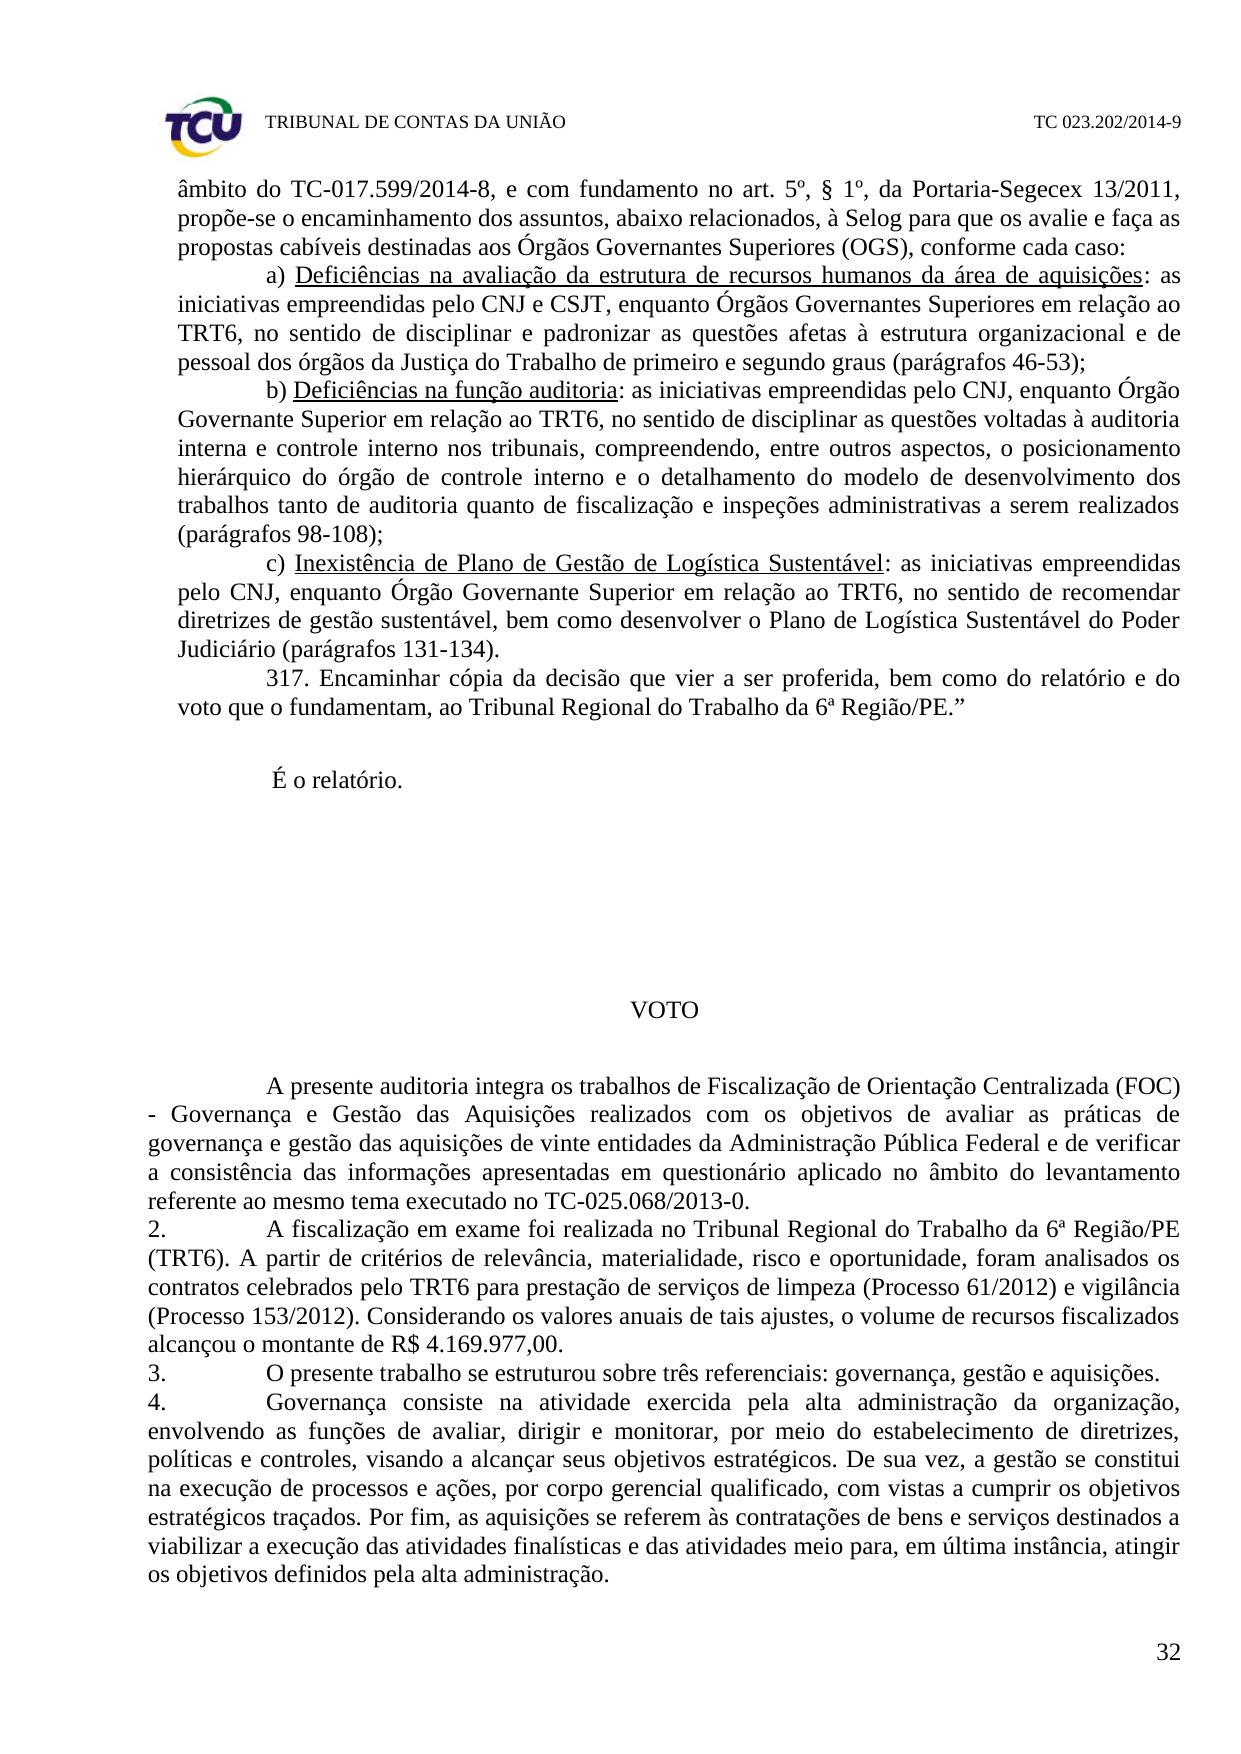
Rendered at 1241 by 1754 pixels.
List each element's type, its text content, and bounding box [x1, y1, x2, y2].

text b) Deficiências na função auditoria: as iniciativas empreendidas pelo CNJ, enquanto Órgão Governante Superior em relação ao TRT6, no sentido de disciplinar as questões voltadas à auditoria interna e controle interno nos tribunais, compreendendo, entre outros aspectos, o posicionamento hierárquico do órgão de controle interno e o detalhamento do modelo de desenvolvimento dos trabalhos tanto de auditoria quanto de fiscalização e inspeções administrativas a serem realizados (parágrafos 98-108); [177, 375, 1181, 548]
text âmbito do TC‑017.599/2014-8, e com fundamento no art. 5º, § 1º, da Portaria-Segecex 13/2011, propõe-se o encaminhamento dos assuntos, abaixo relacionados, à Selog para que os avalie e faça as propostas cabíveis destinadas aos Órgãos Governantes Superiores (OGS), conforme cada caso: [177, 174, 1181, 260]
text c) Inexistência de Plano de Gestão de Logística Sustentável: as iniciativas empreendidas pelo CNJ, enquanto Órgão Governante Superior em relação ao TRT6, no sentido de recomendar diretrizes de gestão sustentável, bem como desenvolver o Plano de Logística Sustentável do Poder Judiciário (parágrafos 131-134). [177, 548, 1181, 663]
text 2. A fiscalização em exame foi realizada no Tribunal Regional do Trabalho da 6ª Região/PE (TRT6). A partir de critérios de relevância, materialidade, risco e oportunidade, foram analisados os contratos celebrados pelo TRT6 para prestação de serviços de limpeza (Processo 61/2012) e vigilância (Processo 153/2012). Considerando os valores anuais de tais ajustes, o volume de recursos fiscalizados alcançou o montante de R$ 4.169.977,00. [148, 1214, 1181, 1358]
text VOTO [148, 995, 1181, 1024]
text A presente auditoria integra os trabalhos de Fiscalização de Orientação Centralizada (FOC) - Governança e Gestão das Aquisições realizados com os objetivos de avaliar as práticas de governança e gestão das aquisições de vinte entidades da Administração Pública Federal e de verificar a consistência das informações apresentadas em questionário aplicado no âmbito do levantamento referente ao mesmo tema executado no TC-025.068/2013-0. [148, 1071, 1181, 1214]
text a) Deficiências na avaliação da estrutura de recursos humanos da área de aquisições: as iniciativas empreendidas pelo CNJ e CSJT, enquanto Órgãos Governantes Superiores em relação ao TRT6, no sentido de disciplinar e padronizar as questões afetas à estrutura organizacional e de pessoal dos órgãos da Justiça do Trabalho de primeiro e segundo graus (parágrafos 46-53); [177, 260, 1181, 375]
text É o relatório. [148, 765, 1181, 794]
text 3. O presente trabalho se estruturou sobre três referenciais: governança, gestão e aquisições. [148, 1358, 1181, 1387]
text 317. Encaminhar cópia da decisão que vier a ser proferida, bem como do relatório e do voto que o fundamentam, ao Tribunal Regional do Trabalho da 6ª Região/PE.” [177, 663, 1181, 720]
text 4. Governança consiste na atividade exercida pela alta administração da organização, envolvendo as funções de avaliar, dirigir e monitorar, por meio do estabelecimento de diretrizes, políticas e controles, visando a alcançar seus objetivos estratégicos. De sua vez, a gestão se constitui na execução de processos e ações, por corpo gerencial qualificado, com vistas a cumprir os objetivos estratégicos traçados. Por fim, as aquisições se referem às contratações de bens e serviços destinados a viabilizar a execução das atividades finalísticas e das atividades meio para, em última instância, atingir os objetivos definidos pela alta administração. [148, 1387, 1181, 1588]
